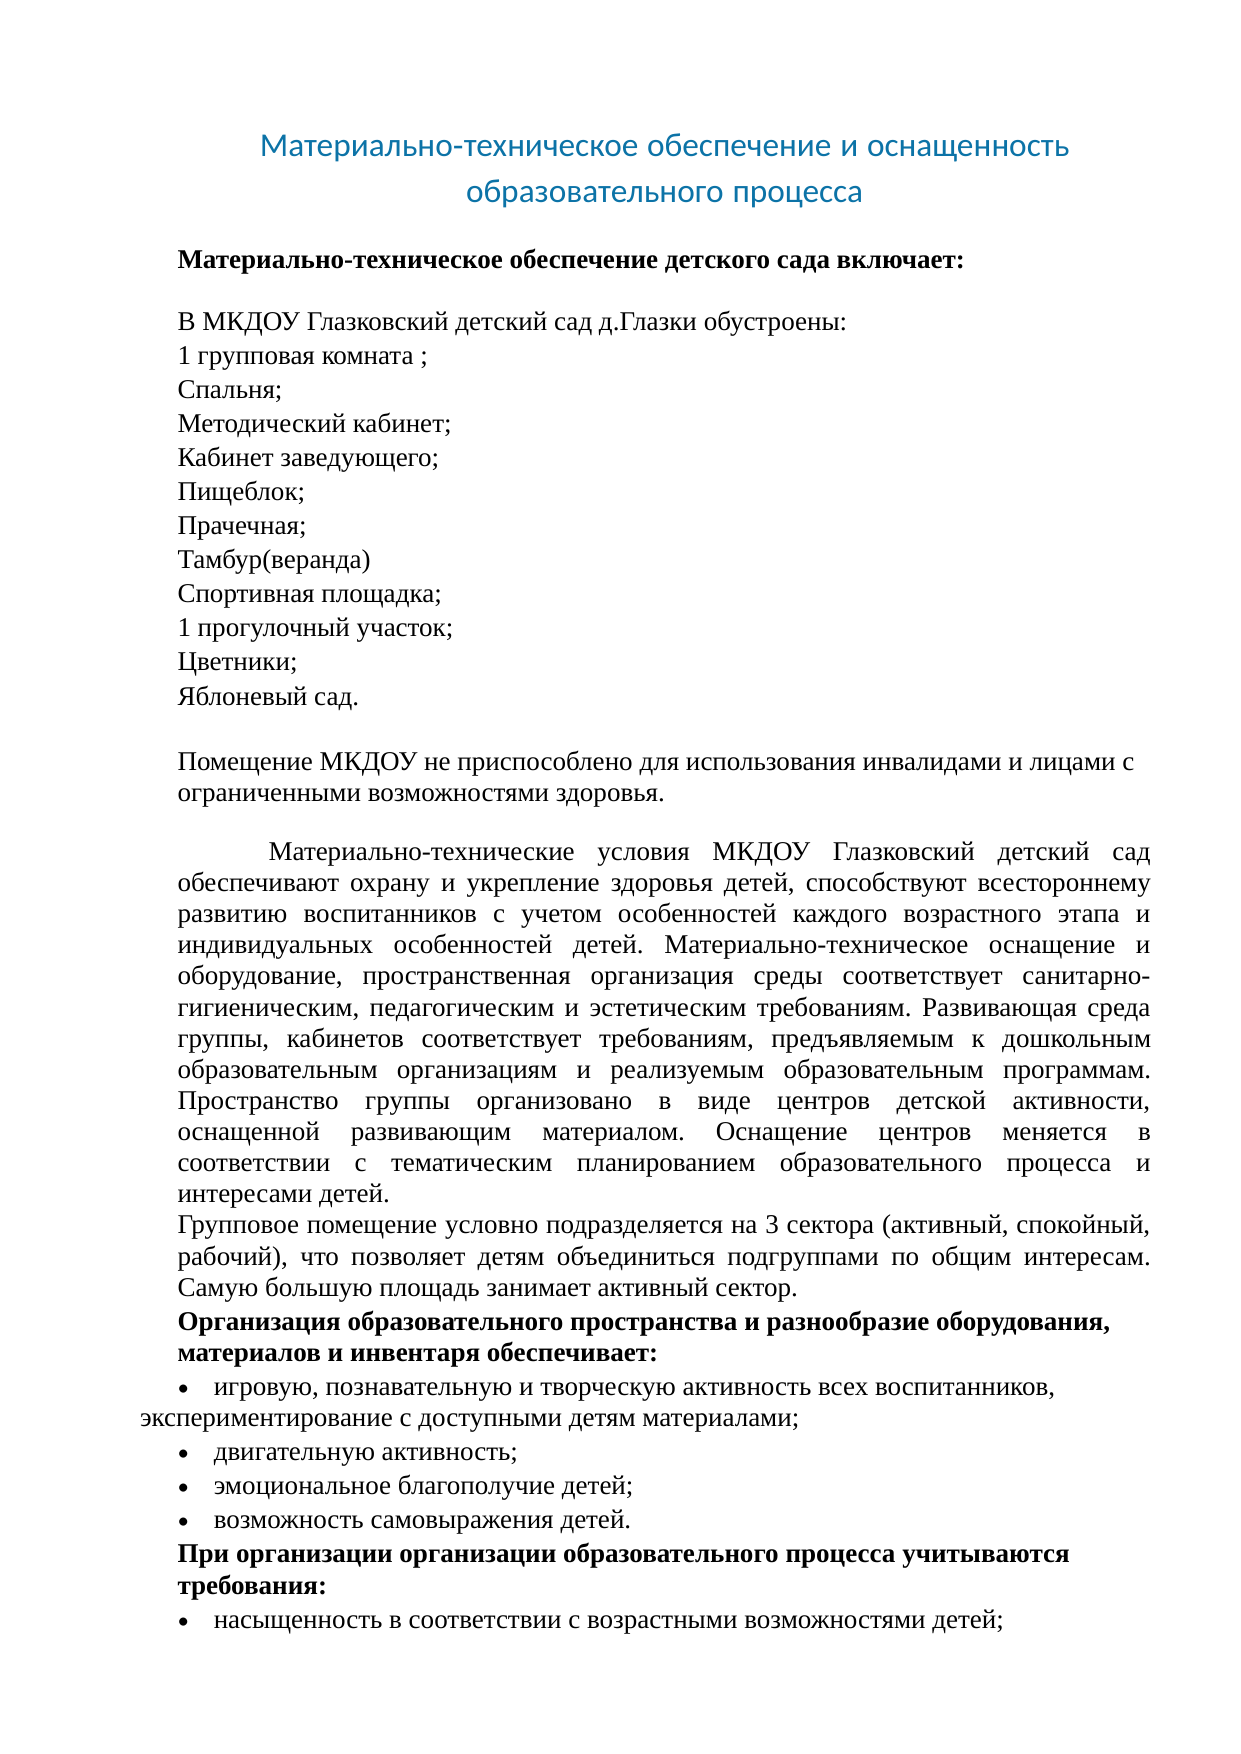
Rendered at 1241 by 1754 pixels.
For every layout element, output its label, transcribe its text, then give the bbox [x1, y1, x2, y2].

text Материально-технические условия МКДОУ Глазковский детский сад обеспечивают охрану и укрепление здоровья детей, способствуют всестороннему развитию воспитанников с учетом особенностей каждого возрастного этапа и индивидуальных особенностей детей. Материально-техническое оснащение и оборудование, пространственная организация среды соответствует санитарно-гигиеническим, педагогическим и эстетическим требованиям. Развивающая среда группы, кабинетов соответствует требованиям, предъявляемым к дошкольным образовательным организациям и реализуемым образовательным программам. Пространство группы организовано в виде центров детской активности, оснащенной развивающим материалом. Оснащение центров меняется в соответствии с тематическим планированием образовательного процесса и интересами детей. [177, 835, 1152, 1209]
text Методический кабинет; [177, 407, 1152, 438]
text Материально-техническое обеспечение и оснащенность образовательного процесса [177, 121, 1152, 212]
text Яблоневый сад. [177, 679, 1152, 711]
text Цветники; [177, 646, 1152, 677]
text Кабинет заведующего; [177, 441, 1152, 472]
text Помещение МКДОУ не приспособлено для использования инвалидами и лицами с ограниченными возможностями здоровья. [177, 744, 1152, 807]
text Спальня; [177, 373, 1152, 404]
text Тамбур(веранда) [177, 543, 1152, 574]
text 1 групповая комната ; [177, 339, 1152, 370]
text Прачечная; [177, 509, 1152, 540]
list насыщенность в соответствии с возрастными возможностями детей; [140, 1603, 1152, 1634]
text При организации организации образовательного процесса учитываются требования: [177, 1538, 1152, 1600]
text Пищеблок; [177, 475, 1152, 506]
text Материально-техническое обеспечение детского сада включает: [177, 243, 1152, 274]
list двигательную активность; [140, 1435, 1152, 1467]
list эмоциональное благополучие детей; [140, 1469, 1152, 1501]
list игровую, познавательную и творческую активность всех воспитанников, экспериментирование с доступными детям материалами; [140, 1370, 1152, 1432]
text В МКДОУ Глазковский детский сад д.Глазки обустроены: [177, 305, 1152, 336]
text Групповое помещение условно подразделяется на 3 сектора (активный, спокойный, рабочий), что позволяет детям объединиться подгруппами по общим интересам. Самую большую площадь занимает активный сектор. [177, 1209, 1152, 1302]
text Организация образовательного пространства и разнообразие оборудования, материалов и инвентаря обеспечивает: [177, 1305, 1152, 1367]
text Спортивная площадка; [177, 577, 1152, 608]
text 1 прогулочный участок; [177, 611, 1152, 643]
list возможность самовыражения детей. [140, 1503, 1152, 1535]
